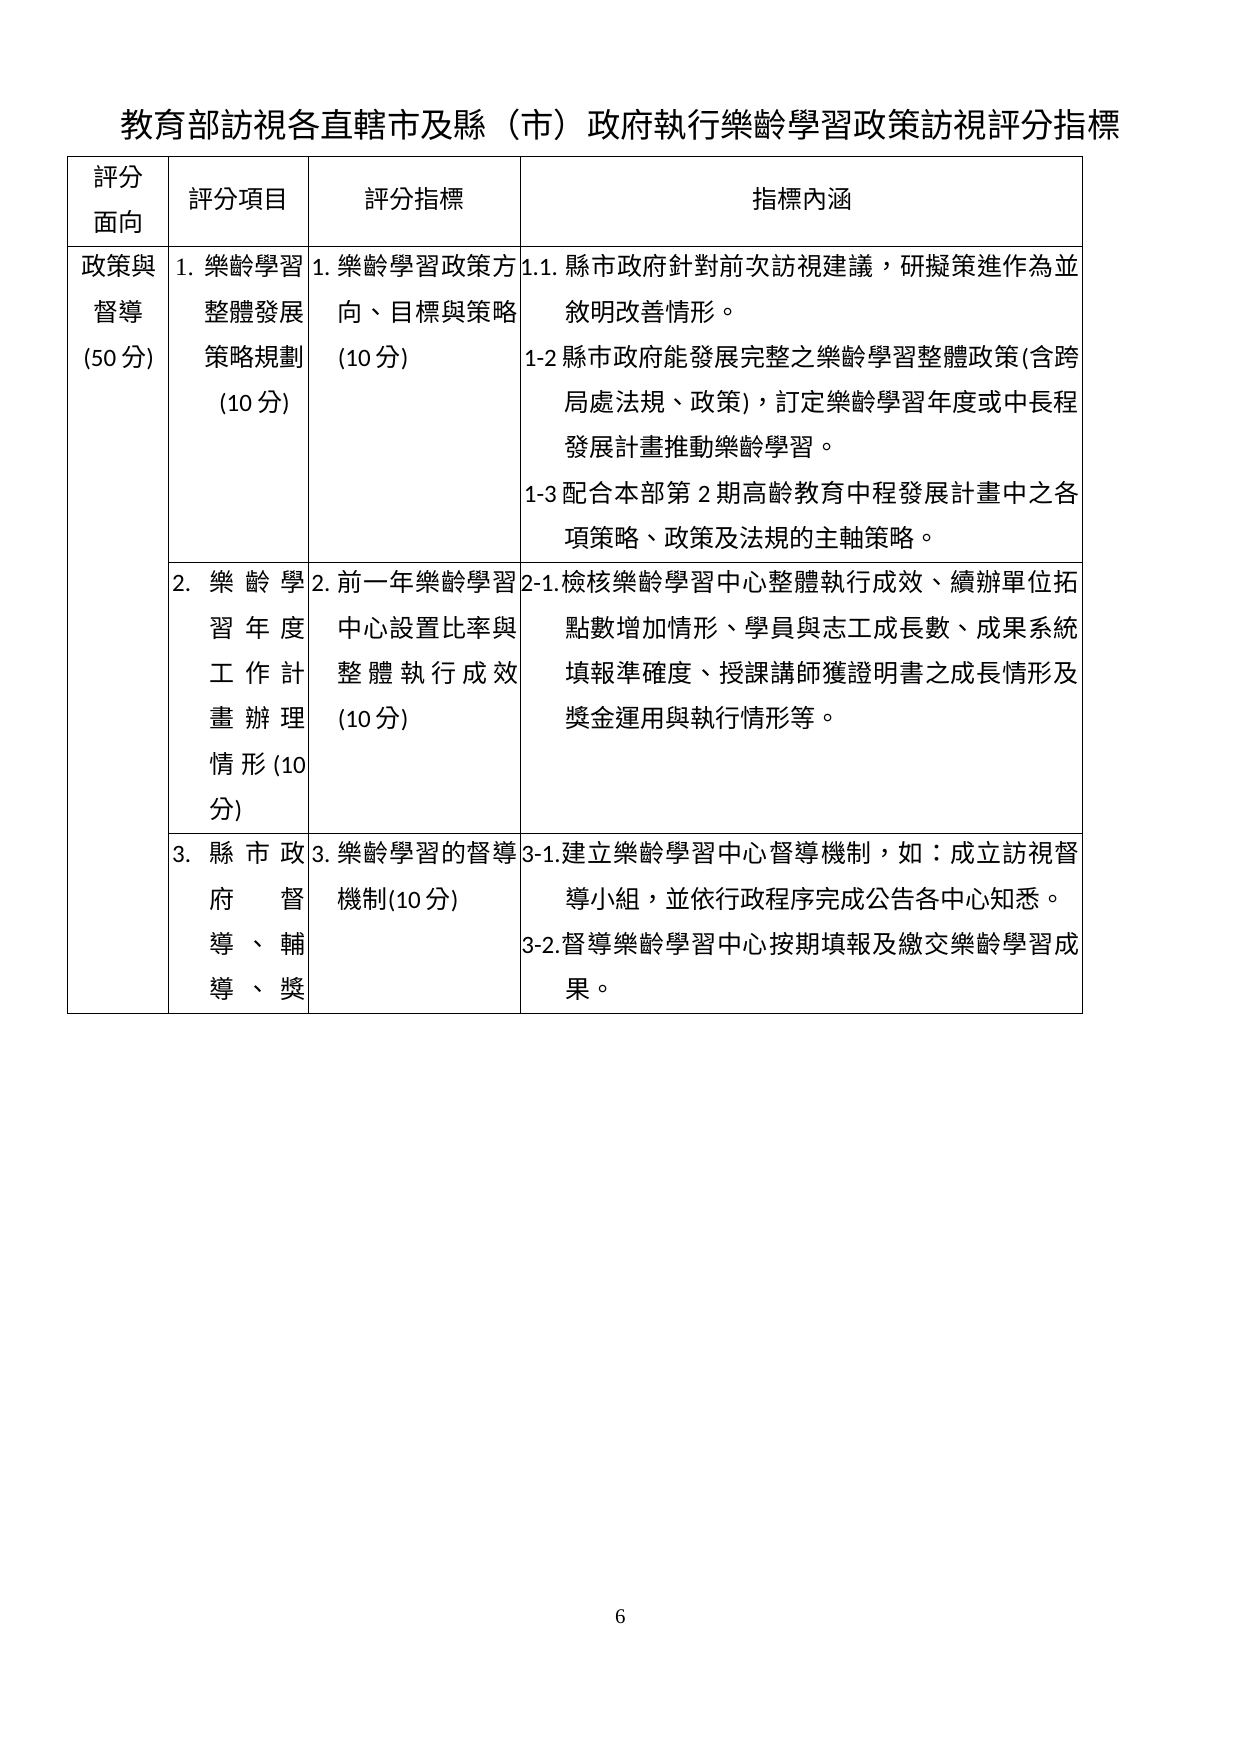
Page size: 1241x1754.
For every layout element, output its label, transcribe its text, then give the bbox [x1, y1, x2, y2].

table_header 指標內涵 [521, 157, 1082, 246]
text 教育部訪視各直轄市及縣（市）政府執行樂齡學習政策訪視評分指標 [112, 81, 1128, 144]
table_header 評分 面向 [68, 157, 168, 246]
table_cell 前一年樂齡學習中心設置比率與整體執行成效(10分) [309, 563, 520, 833]
table_cell 3-1.建立樂齡學習中心督導機制，如：成立訪視督導小組，並依行政程序完成公告各中心知悉。 3-2.督導樂齡學習中心按期填報及繳交樂齡學習成果。 [521, 834, 1082, 1013]
table_header 評分指標 [309, 157, 520, 246]
table_cell 2-1.檢核樂齡學習中心整體執行成效、續辦單位拓點數增加情形、學員與志工成長數、成果系統填報準確度、授課講師獲證明書之成長情形及獎金運用與執行情形等。 [521, 563, 1082, 833]
table_cell 縣市政府針對前次訪視建議，研擬策進作為並敘明改善情形。 1-2縣巿政府能發展完整之樂齡學習整體政策(含跨局處法規、政策)，訂定樂齡學習年度或中長程發展計畫推動樂齡學習。 1-3配合本部第2期高齡教育中程發展計畫中之各項策略、政策及法規的主軸策略。 [521, 247, 1082, 562]
table_cell 樂齡學習的督導機制(10分) [309, 834, 520, 1013]
table_cell 縣市政府督導、輔導、獎勵與培力措施之建立 (30分) [169, 834, 308, 1013]
table_cell 樂齡學習整體發展策略規劃 (10分) [169, 247, 308, 562]
table_header 評分項目 [169, 157, 308, 246]
table_cell 樂齡學習政策方向、目標與策略(10分) [309, 247, 520, 562]
table_cell 樂齡學習年度工作計畫辦理情形(10分) [169, 563, 308, 833]
table_cell 政策與督導 (50分) [68, 247, 168, 1013]
